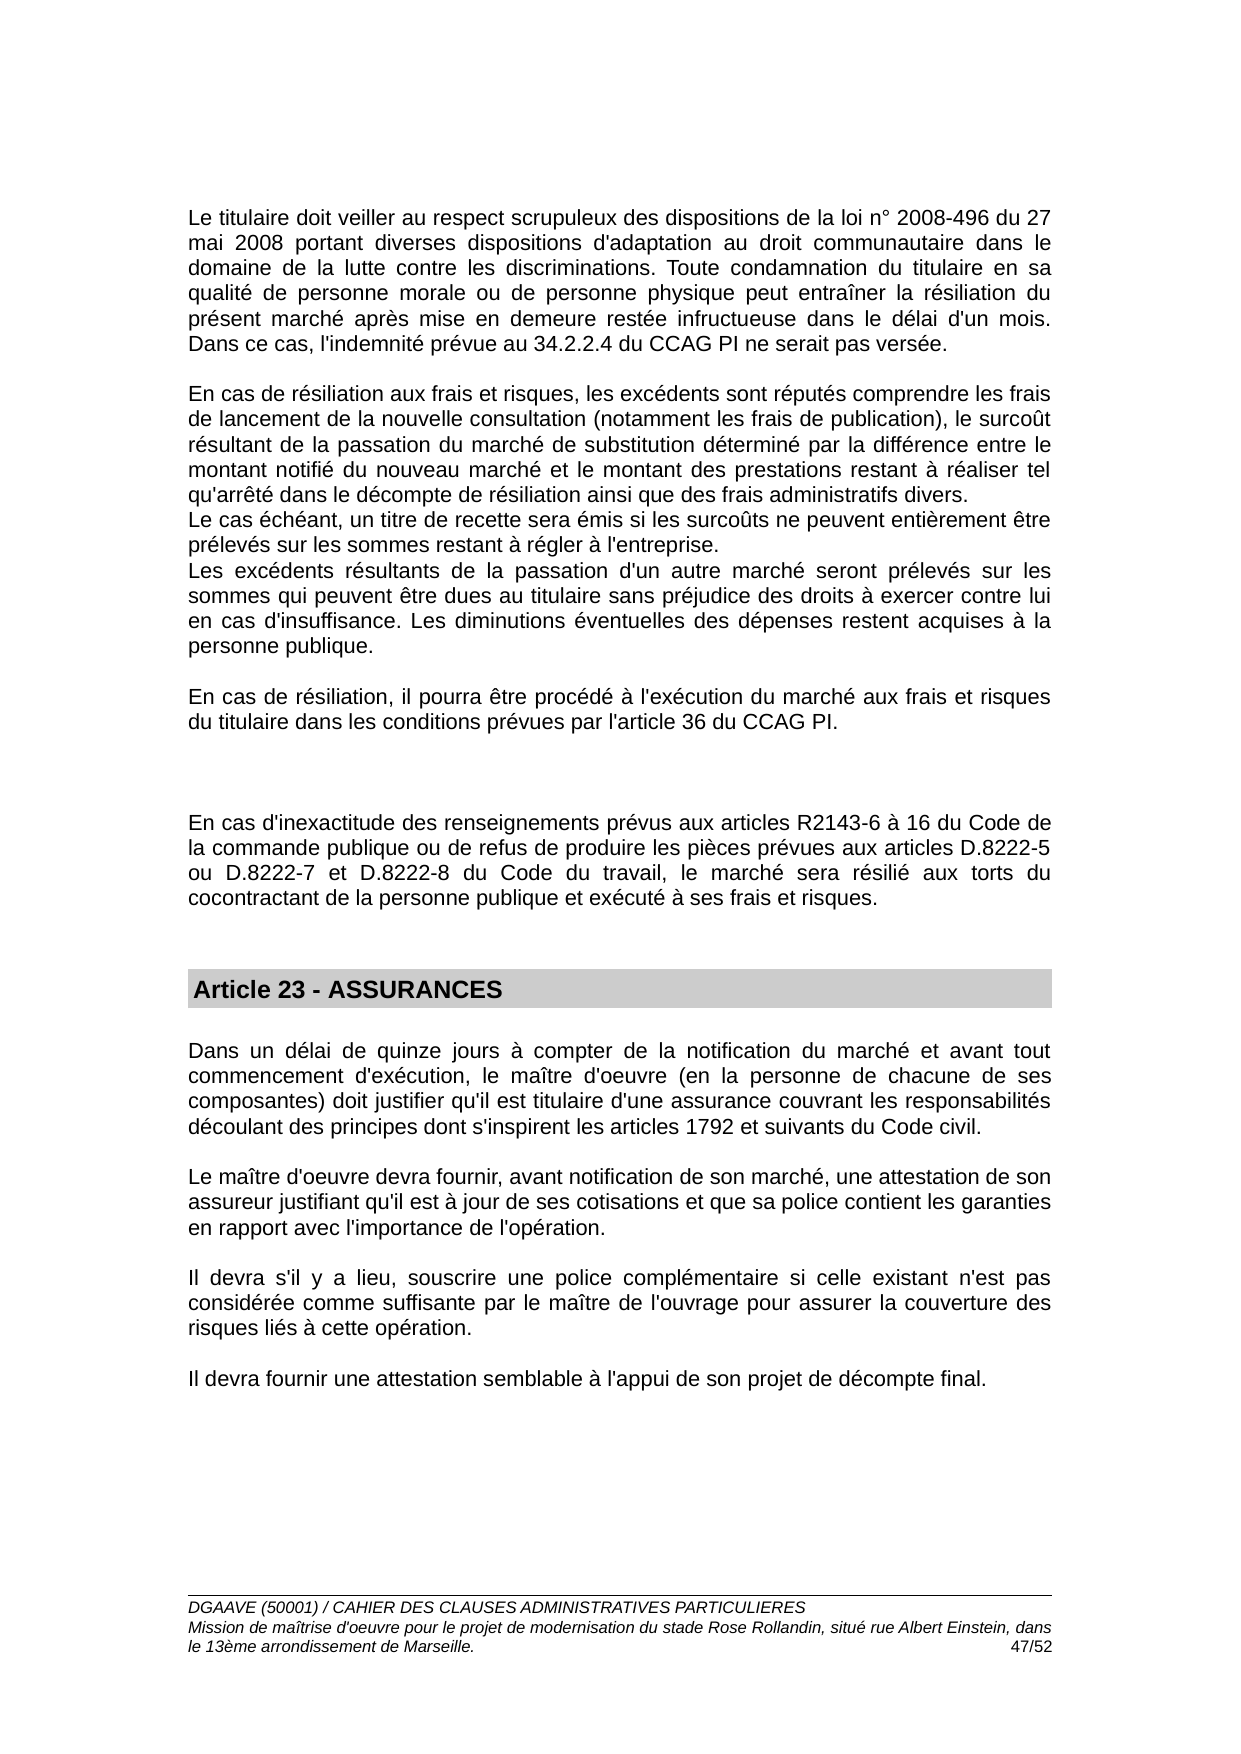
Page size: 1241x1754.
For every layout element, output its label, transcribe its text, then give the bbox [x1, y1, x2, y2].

text Le titulaire doit veiller au respect scrupuleux des dispositions de la loi n° 2008-496 du 27 mai 2008 portant diverses dispositions d'adaptation au droit communautaire dans le domaine de la lutte contre les discriminations. Toute condamnation du titulaire en sa qualité de personne morale ou de personne physique peut entraîner la résiliation du présent marché après mise en demeure restée infructueuse dans le délai d'un mois. Dans ce cas, l'indemnité prévue au 34.2.2.4 du CCAG PI ne serait pas versée. [188, 204, 1052, 356]
text Dans un délai de quinze jours à compter de la notification du marché et avant tout commencement d'exécution, le maître d'oeuvre (en la personne de chacune de ses composantes) doit justifier qu'il est titulaire d'une assurance couvrant les responsabilités découlant des principes dont s'inspirent les articles 1792 et suivants du Code civil. [188, 1038, 1052, 1139]
text Il devra fournir une attestation semblable à l'appui de son projet de décompte final. [188, 1366, 1052, 1391]
text Le cas échéant, un titre de recette sera émis si les surcoûts ne peuvent entièrement être prélevés sur les sommes restant à régler à l'entreprise. [188, 507, 1052, 557]
subtitle ASSURANCES [190, 972, 1050, 1006]
text Les excédents résultants de la passation d'un autre marché seront prélevés sur les sommes qui peuvent être dues au titulaire sans préjudice des droits à exercer contre lui en cas d'insuffisance. Les diminutions éventuelles des dépenses restent acquises à la personne publique. [188, 557, 1052, 658]
text Le maître d'oeuvre devra fournir, avant notification de son marché, une attestation de son assureur justifiant qu'il est à jour de ses cotisations et que sa police contient les garanties en rapport avec l'importance de l'opération. [188, 1164, 1052, 1239]
text En cas de résiliation, il pourra être procédé à l'exécution du marché aux frais et risques du titulaire dans les conditions prévues par l'article 36 du CCAG PI. [188, 683, 1052, 734]
text En cas d'inexactitude des renseignements prévus aux articles R2143-6 à 16 du Code de la commande publique ou de refus de produire les pièces prévues aux articles D.8222-5 ou D.8222-7 et D.8222-8 du Code du travail, le marché sera résilié aux torts du cocontractant de la personne publique et exécuté à ses frais et risques. [188, 809, 1052, 910]
text En cas de résiliation aux frais et risques, les excédents sont réputés comprendre les frais de lancement de la nouvelle consultation (notamment les frais de publication), le surcoût résultant de la passation du marché de substitution déterminé par la différence entre le montant notifié du nouveau marché et le montant des prestations restant à réaliser tel qu'arrêté dans le décompte de résiliation ainsi que des frais administratifs divers. [188, 381, 1052, 507]
text Il devra s'il y a lieu, souscrire une police complémentaire si celle existant n'est pas considérée comme suffisante par le maître de l'ouvrage pour assurer la couverture des risques liés à cette opération. [188, 1265, 1052, 1340]
